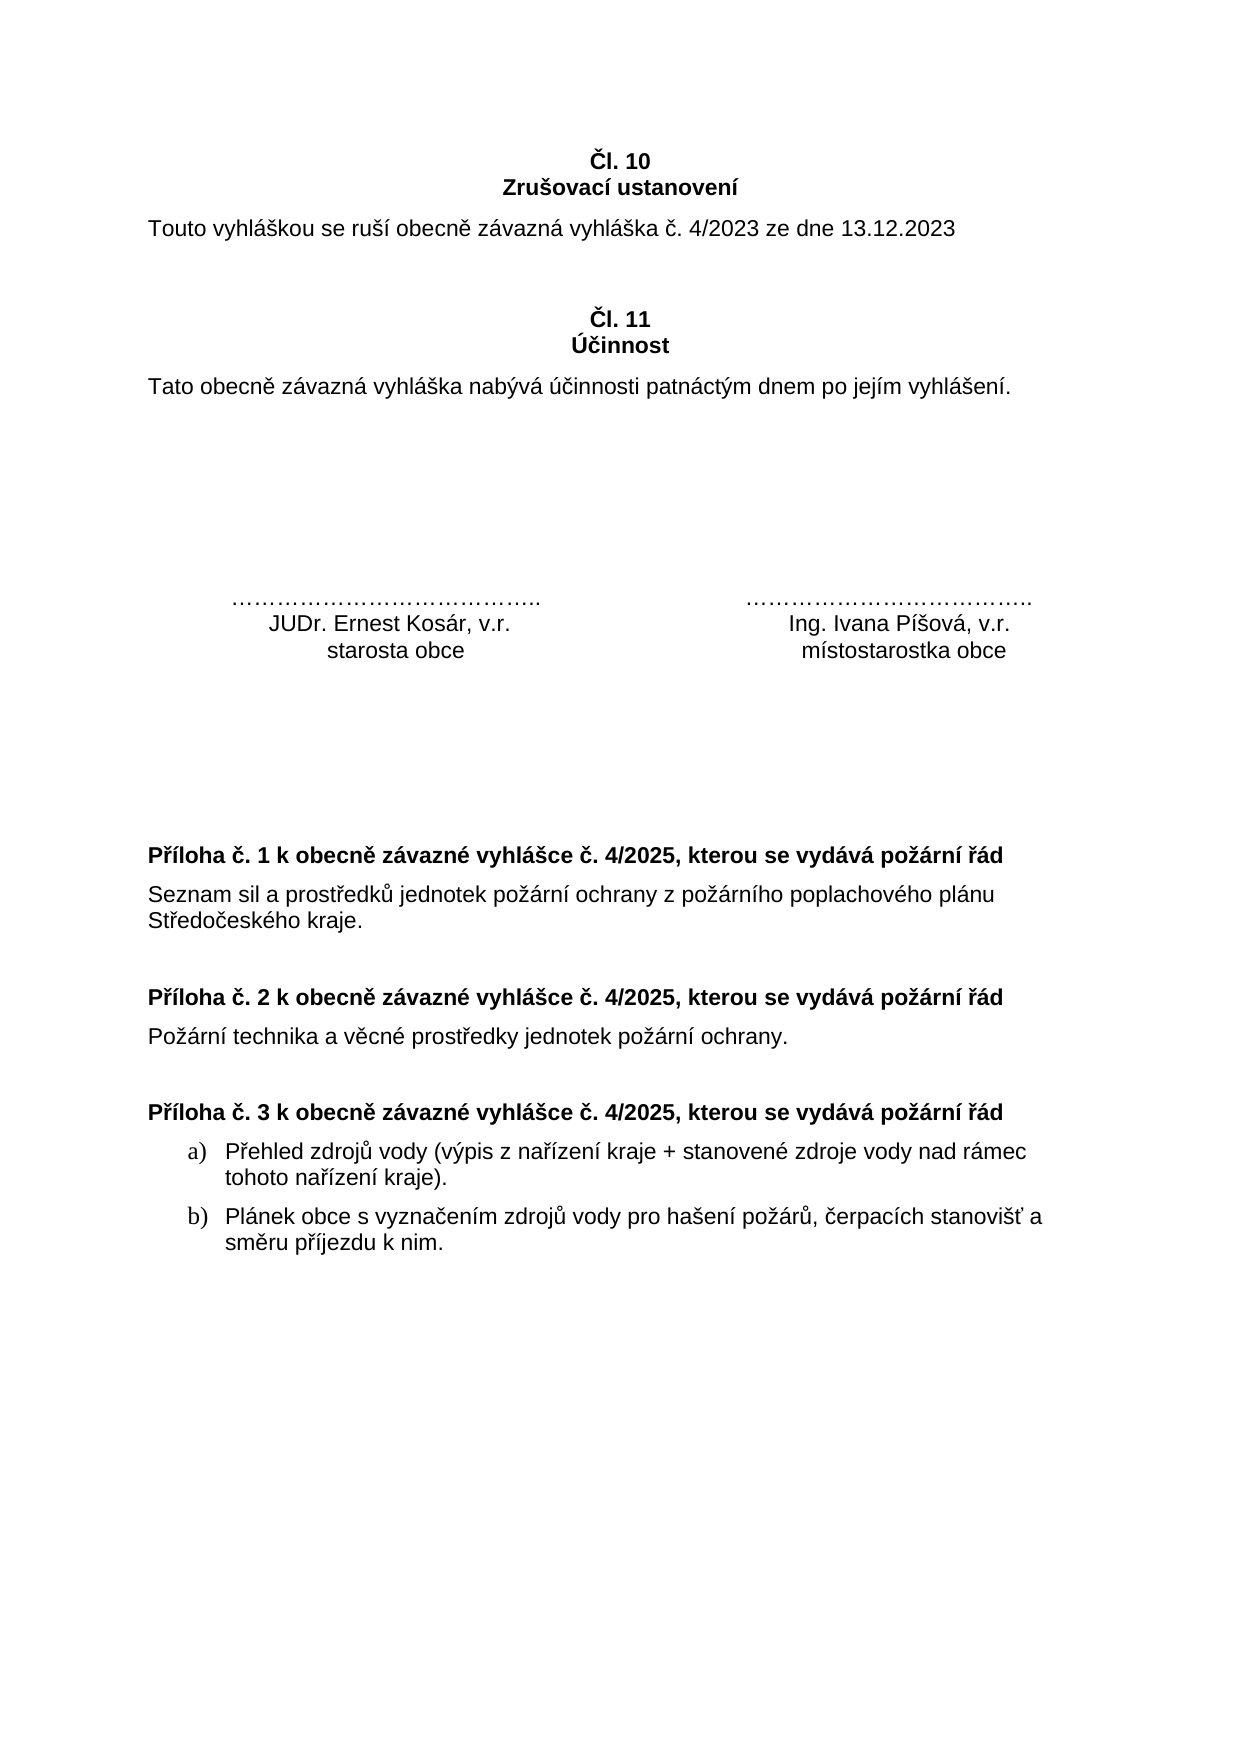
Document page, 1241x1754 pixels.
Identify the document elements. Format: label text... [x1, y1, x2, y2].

text starosta obce místostarostka obce [148, 637, 1093, 663]
text Zrušovací ustanovení [148, 174, 1093, 200]
subtitle Příloha č. 3 k obecně závazné vyhlášce č. 4/2025, kterou se vydává požární řád [148, 1099, 1093, 1125]
text Touto vyhláškou se ruší obecně závazná vyhláška č. 4/2023 ze dne 13.12.2023 [148, 215, 1093, 241]
subtitle Příloha č. 2 k obecně závazné vyhlášce č. 4/2025, kterou se vydává požární řád [148, 984, 1093, 1010]
subtitle Účinnost [148, 332, 1093, 358]
text JUDr. Ernest Kosár, v.r. Ing. Ivana Píšová, v.r. [148, 610, 1093, 637]
subtitle Příloha č. 1 k obecně závazné vyhlášce č. 4/2025, kterou se vydává požární řád [148, 842, 1093, 868]
text ………………………………….. ……………………………….. [148, 584, 1093, 610]
subtitle Čl. 11 [148, 306, 1093, 332]
list Plánek obce s vyznačením zdrojů vody pro hašení požárů, čerpacích stanovišť a směru příjezdu k nim. [187, 1203, 1093, 1255]
list Přehled zdrojů vody (výpis z nařízení kraje + stanovené zdroje vody nad rámec tohoto nařízení kraje). [187, 1138, 1093, 1190]
text Čl. 10 [148, 148, 1093, 174]
text Seznam sil a prostředků jednotek požární ochrany z požárního poplachového plánu Středočeského kraje. [148, 881, 1093, 934]
text Tato obecně závazná vyhláška nabývá účinnosti patnáctým dnem po jejím vyhlášení. [148, 373, 1093, 399]
text Požární technika a věcné prostředky jednotek požární ochrany. [148, 1023, 1093, 1049]
